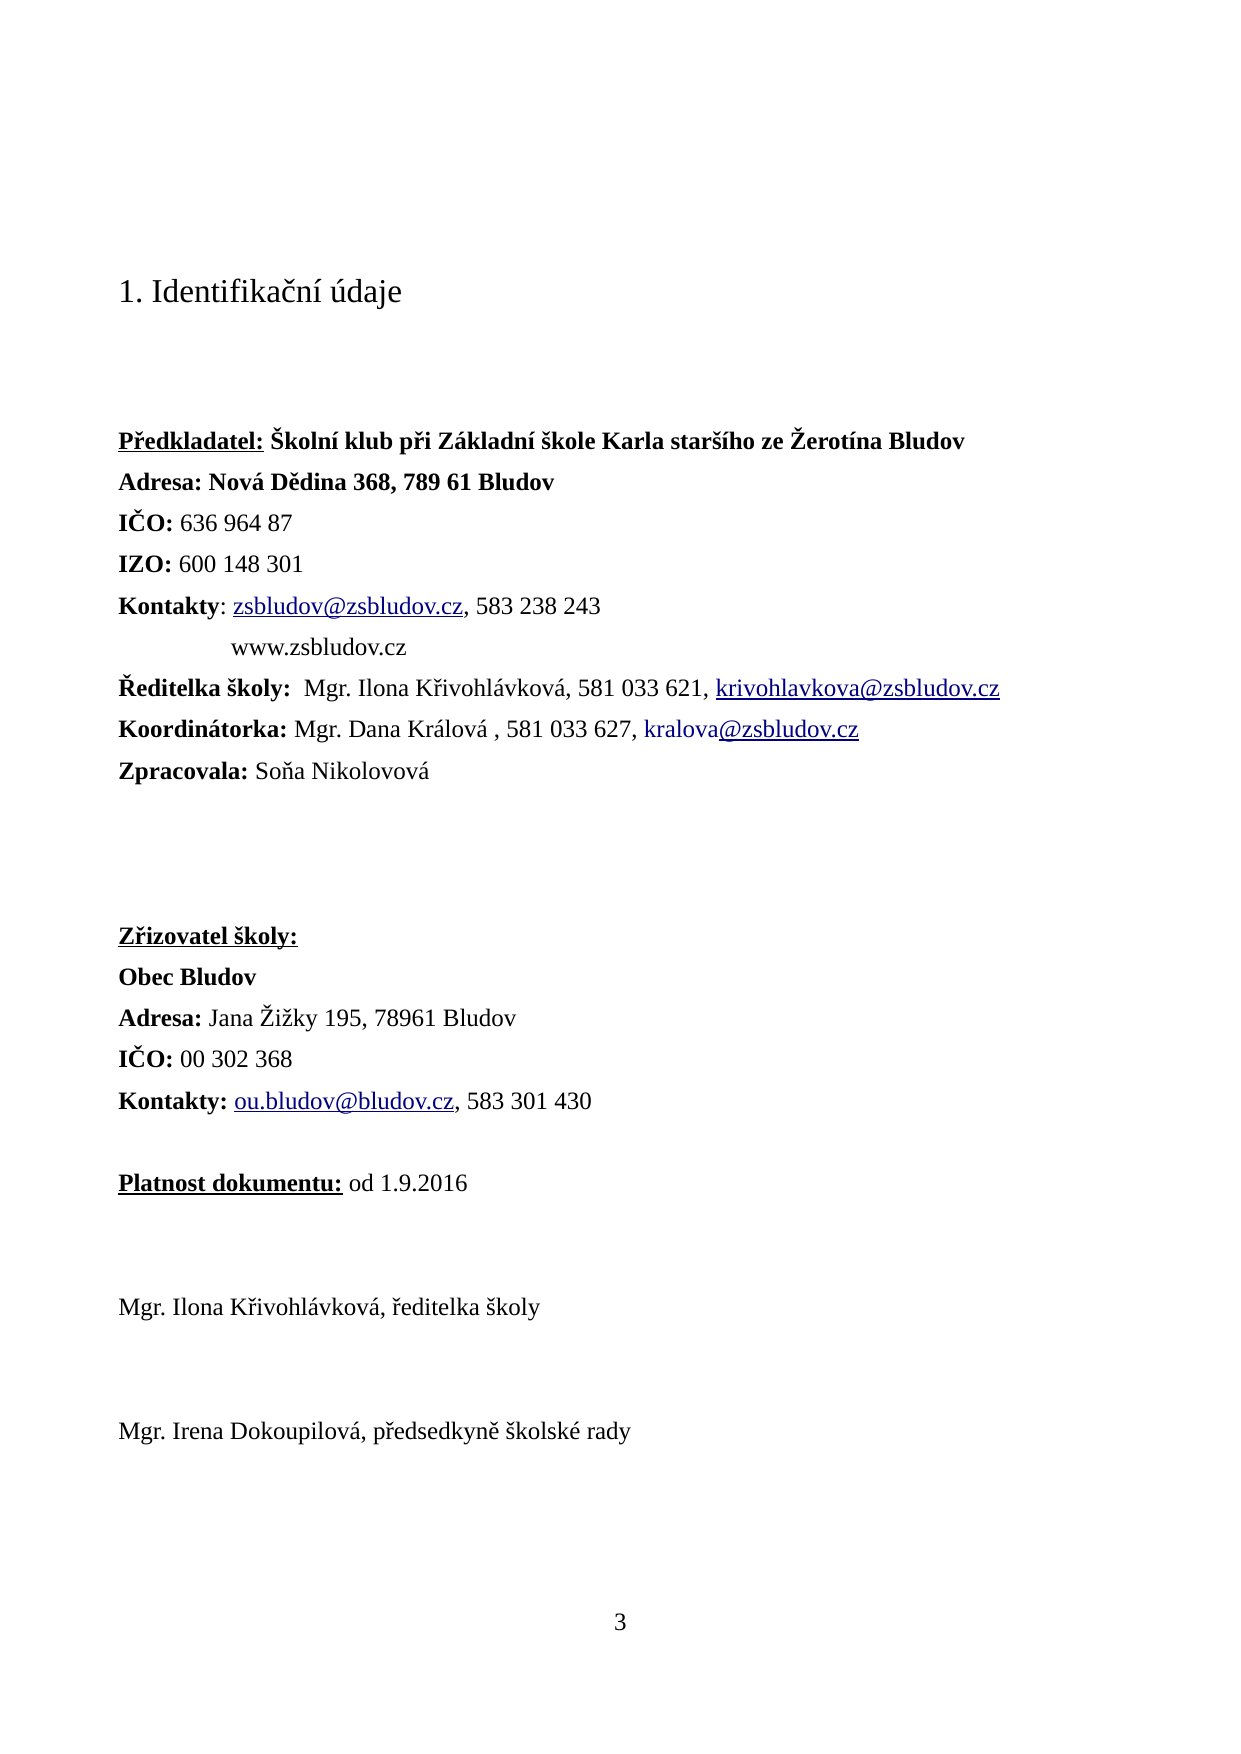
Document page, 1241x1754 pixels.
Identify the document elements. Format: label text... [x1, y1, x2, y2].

text IČO: 636 964 87 [118, 508, 1122, 537]
text Mgr. Irena Dokoupilová, předsedkyně školské rady [118, 1416, 1122, 1444]
text 1. Identifikační údaje [118, 271, 1122, 310]
text Ředitelka školy: Mgr. Ilona Křivohlávková, 581 033 621, krivohlavkova@zsbludov.cz [118, 673, 1122, 702]
text Kontakty: ou.bludov@bludov.cz, 583 301 430 [118, 1086, 1122, 1114]
text Adresa: Nová Dědina 368, 789 61 Bludov [118, 467, 1122, 496]
text Předkladatel: Školní klub při Základní škole Karla staršího ze Žerotína Bludov [118, 426, 1122, 454]
text Platnost dokumentu: od 1.9.2016 [118, 1168, 1122, 1197]
text www.zsbludov.cz [118, 632, 1122, 661]
text Zpracovala: Soňa Nikolovová [118, 756, 1122, 784]
text Koordinátorka: Mgr. Dana Králová , 581 033 627, kralova@zsbludov.cz [118, 714, 1122, 743]
text IZO: 600 148 301 [118, 549, 1122, 578]
text Adresa: Jana Žižky 195, 78961 Bludov [118, 1003, 1122, 1032]
text Kontakty: zsbludov@zsbludov.cz, 583 238 243 [118, 591, 1122, 619]
text IČO: 00 302 368 [118, 1044, 1122, 1073]
text Obec Bludov [118, 962, 1122, 991]
text Zřizovatel školy: [118, 921, 1122, 949]
text Mgr. Ilona Křivohlávková, ředitelka školy [118, 1292, 1122, 1321]
